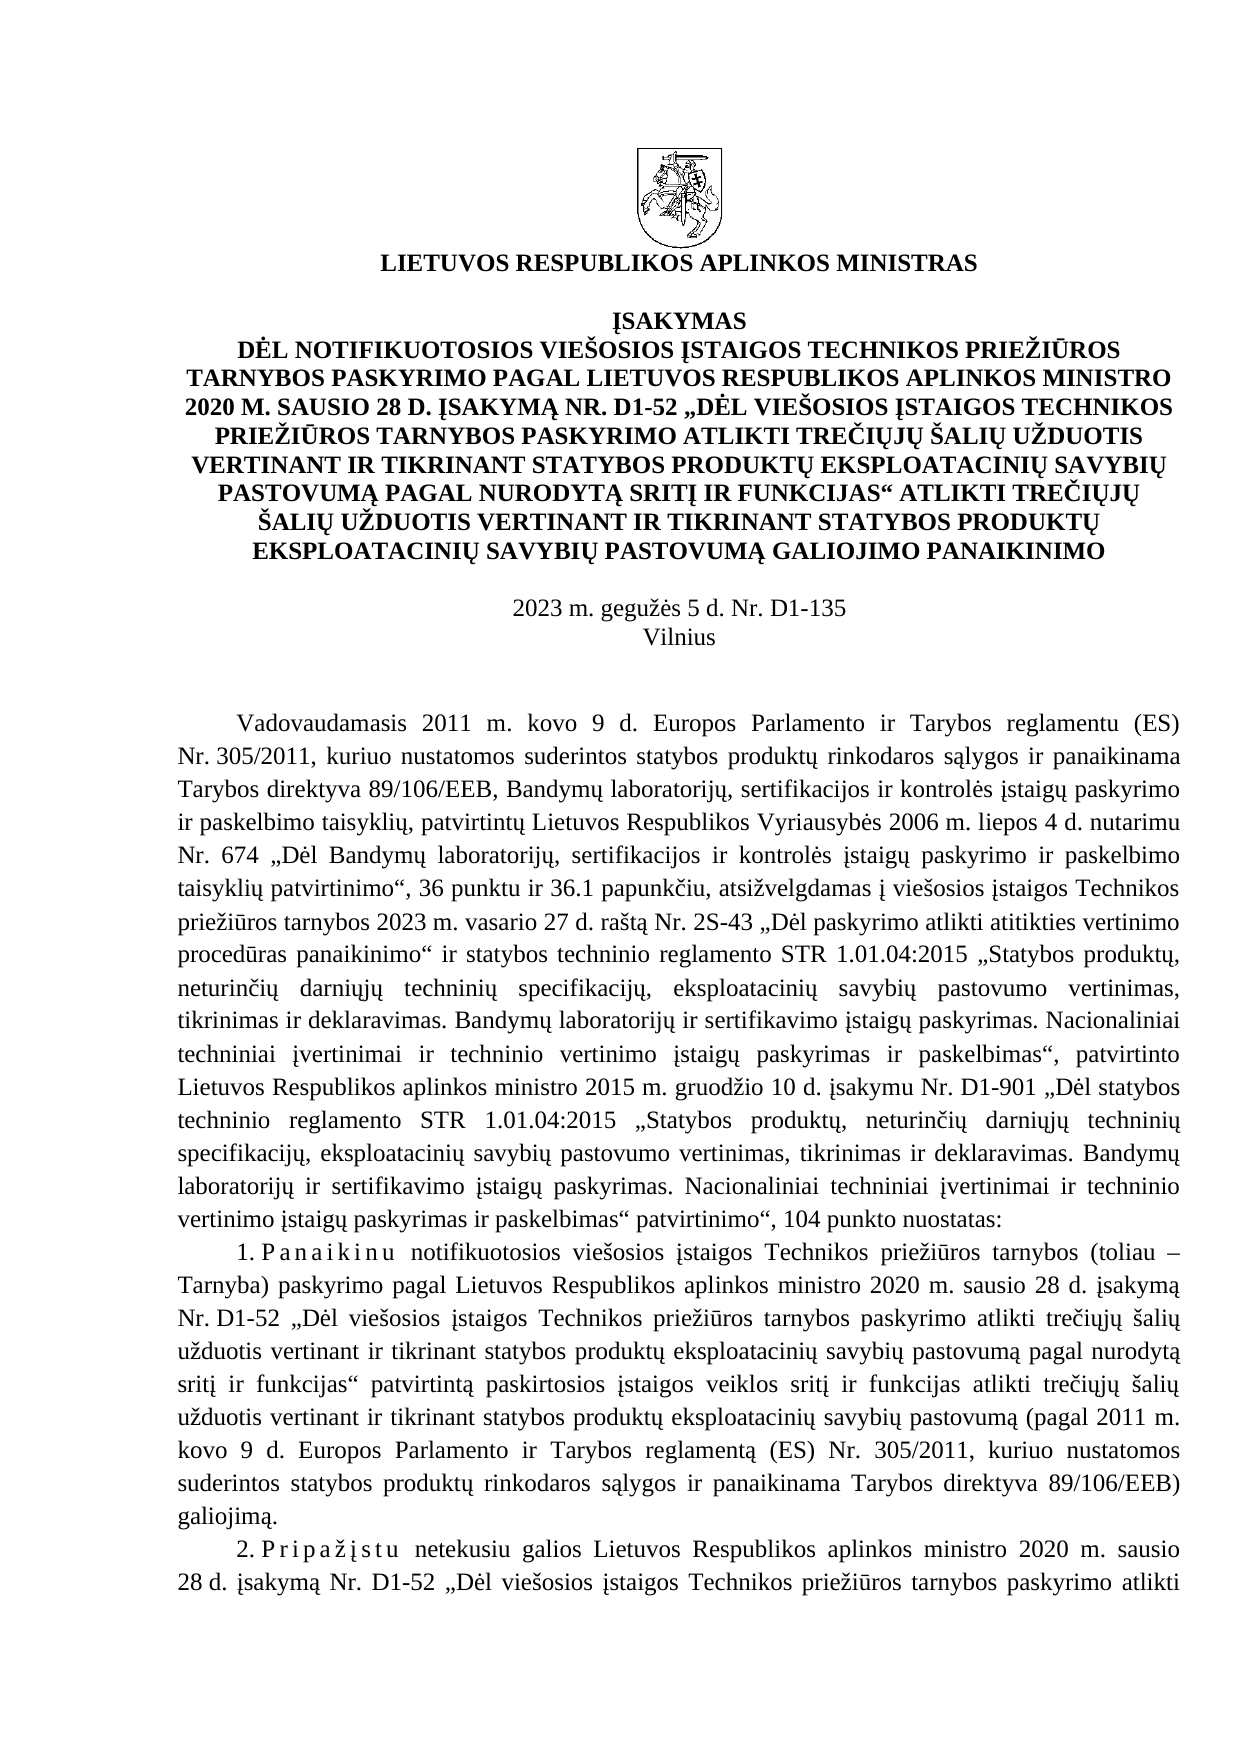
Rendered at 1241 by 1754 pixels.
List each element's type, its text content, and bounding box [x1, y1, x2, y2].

text Vadovaudamasis 2011 m. kovo 9 d. Europos Parlamento ir Tarybos reglamentu (ES) Nr. 305/2011, kuriuo nustatomos suderintos statybos produktų rinkodaros sąlygos ir panaikinama Tarybos direktyva 89/106/EEB, Bandymų laboratorijų, sertifikacijos ir kontrolės įstaigų paskyrimo ir paskelbimo taisyklių, patvirtintų Lietuvos Respublikos Vyriausybės 2006 m. liepos 4 d. nutarimu Nr. 674 „Dėl Bandymų laboratorijų, sertifikacijos ir kontrolės įstaigų paskyrimo ir paskelbimo taisyklių patvirtinimo“, 36 punktu ir 36.1 papunkčiu, atsižvelgdamas į viešosios įstaigos Technikos priežiūros tarnybos 2023 m. vasario 27 d. raštą Nr. 2S-43 „Dėl paskyrimo atlikti atitikties vertinimo procedūras panaikinimo“ ir statybos techninio reglamento STR 1.01.04:2015 „Statybos produktų, neturinčių darniųjų techninių specifikacijų, eksploatacinių savybių pastovumo vertinimas, tikrinimas ir deklaravimas. Bandymų laboratorijų ir sertifikavimo įstaigų paskyrimas. Nacionaliniai techniniai įvertinimai ir techninio vertinimo įstaigų paskyrimas ir paskelbimas“, patvirtinto Lietuvos Respublikos aplinkos ministro 2015 m. gruodžio 10 d. įsakymu Nr. D1-901 „Dėl statybos techninio reglamento STR 1.01.04:2015 „Statybos produktų, neturinčių darniųjų techninių specifikacijų, eksploatacinių savybių pastovumo vertinimas, tikrinimas ir deklaravimas. Bandymų laboratorijų ir sertifikavimo įstaigų paskyrimas. Nacionaliniai techniniai įvertinimai ir techninio vertinimo įstaigų paskyrimas ir paskelbimas“ patvirtinimo“, 104 punkto nuostatas: [177, 708, 1181, 1232]
text 2. Pripažįstu netekusiu galios Lietuvos Respublikos aplinkos ministro 2020 m. sausio 28 d. įsakymą Nr. D1-52 „Dėl viešosios įstaigos Technikos priežiūros tarnybos paskyrimo atlikti [177, 1534, 1181, 1596]
text ĮSAKYMAS [177, 306, 1181, 335]
text 1. Panaikinu notifikuotosios viešosios įstaigos Technikos priežiūros tarnybos (toliau – Tarnyba) paskyrimo pagal Lietuvos Respublikos aplinkos ministro 2020 m. sausio 28 d. įsakymą Nr. D1-52 „Dėl viešosios įstaigos Technikos priežiūros tarnybos paskyrimo atlikti trečiųjų šalių užduotis vertinant ir tikrinant statybos produktų eksploatacinių savybių pastovumą pagal nurodytą sritį ir funkcijas“ patvirtintą paskirtosios įstaigos veiklos sritį ir funkcijas atlikti trečiųjų šalių užduotis vertinant ir tikrinant statybos produktų eksploatacinių savybių pastovumą (pagal 2011 m. kovo 9 d. Europos Parlamento ir Tarybos reglamentą (ES) Nr. 305/2011, kuriuo nustatomos suderintos statybos produktų rinkodaros sąlygos ir panaikinama Tarybos direktyva 89/106/EEB) galiojimą. [177, 1237, 1181, 1530]
text 2023 m. gegužės 5 d. Nr. D1-135 [177, 593, 1181, 622]
text Vilnius [177, 622, 1181, 651]
text LIETUVOS RESPUBLIKOS APLINKOS MINISTRAS [177, 248, 1181, 277]
text DĖL NOTIFIKUOTOSIOS VIEŠOSIOS ĮSTAIGOS TECHNIKOS PRIEŽIŪROS TARNYBOS PASKYRIMO PAGAL LIETUVOS RESPUBLIKOS APLINKOS MINISTRO 2020 M. SAUSIO 28 D. ĮSAKYMĄ NR. D1-52 „DĖL VIEŠOSIOS ĮSTAIGOS TECHNIKOS PRIEŽIŪROS TARNYBOS PASKYRIMO ATLIKTI TREČIŲJŲ ŠALIŲ UŽDUOTIS VERTINANT IR TIKRINANT STATYBOS PRODUKTŲ EKSPLOATACINIŲ SAVYBIŲ PASTOVUMĄ PAGAL NURODYTĄ SRITĮ IR FUNKCIJAS“ ATLIKTI TREČIŲJŲ ŠALIŲ UŽDUOTIS VERTINANT IR TIKRINANT STATYBOS PRODUKTŲ EKSPLOATACINIŲ SAVYBIŲ PASTOVUMĄ GALIOJIMO PANAIKINIMO [177, 335, 1181, 565]
